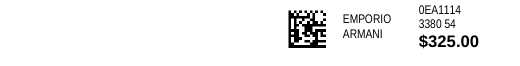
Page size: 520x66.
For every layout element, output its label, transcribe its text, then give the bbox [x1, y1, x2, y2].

table_cell EMPORIO ARMANI [337, 0, 407, 53]
picture [283, 5, 331, 53]
table_cell [278, 0, 337, 53]
table_cell 0EA1114 3380 54 $325.00 [408, 0, 520, 53]
